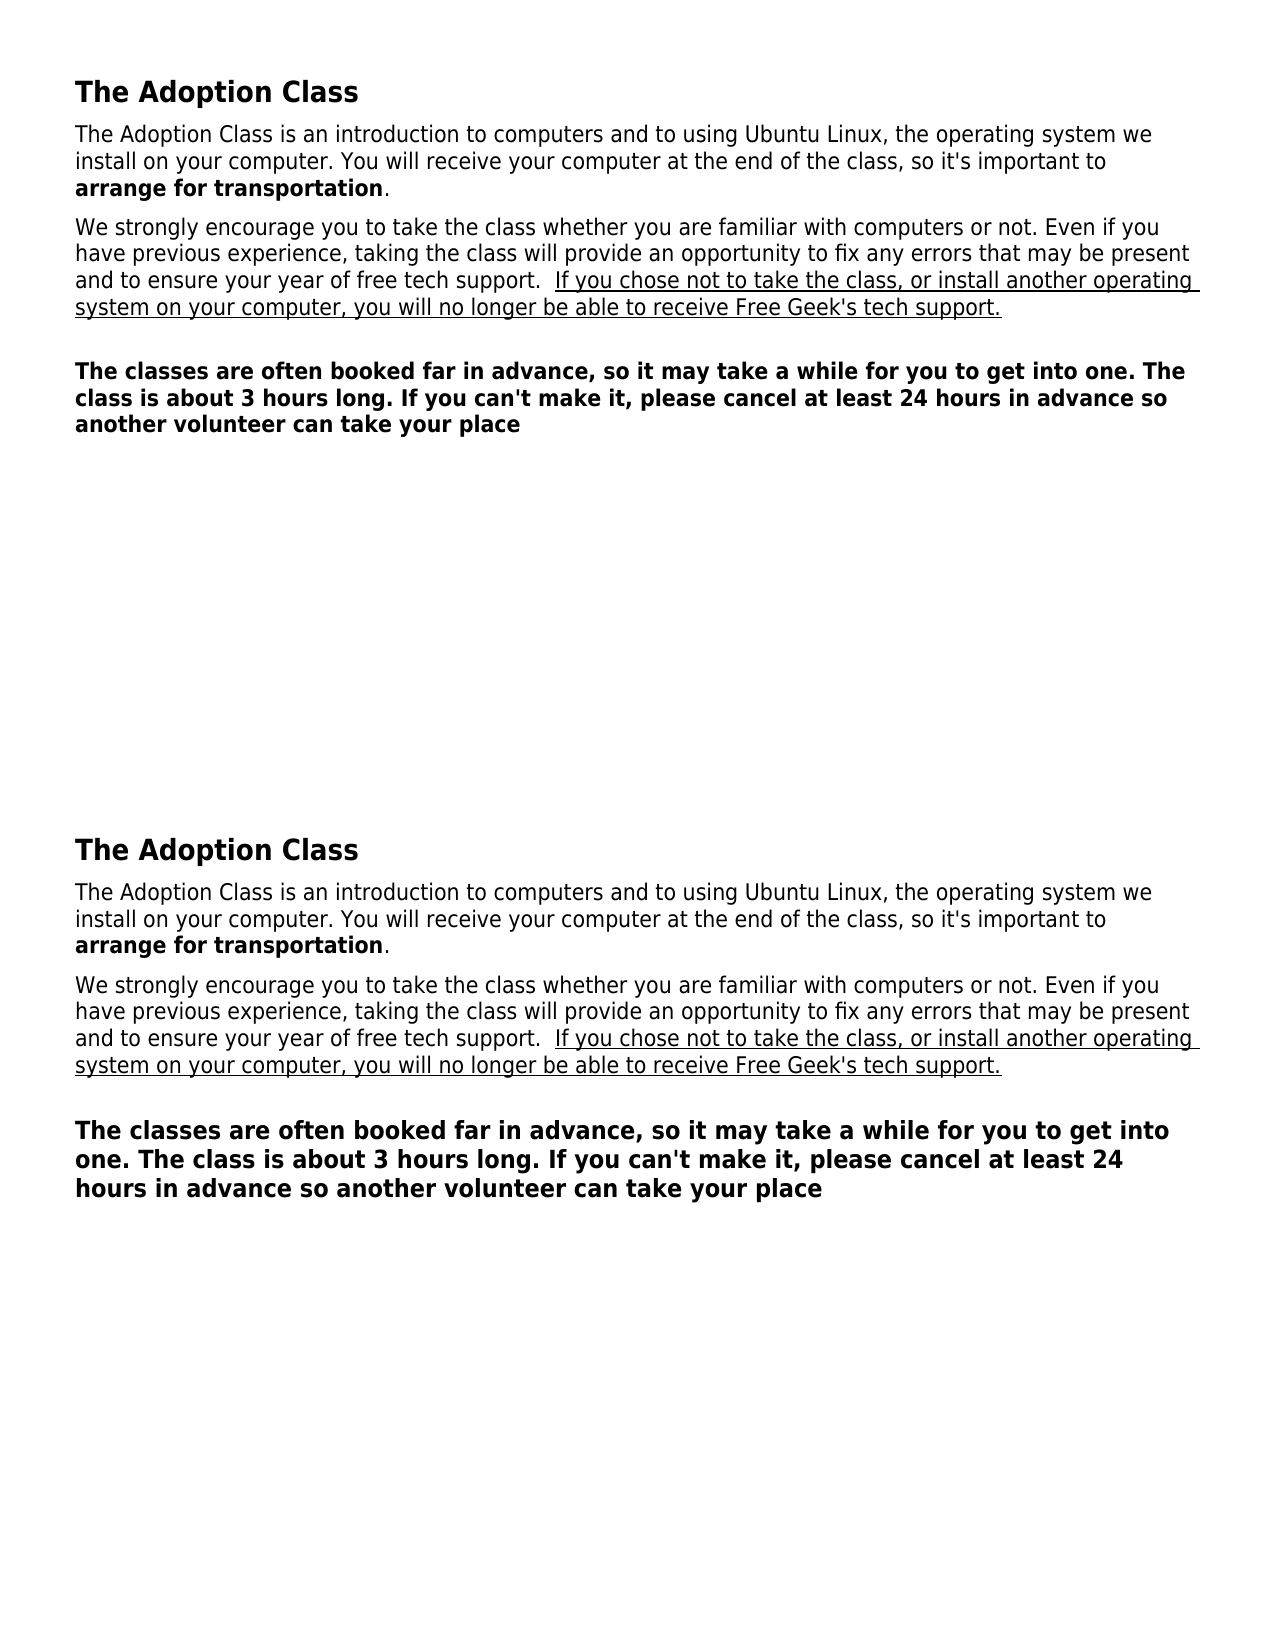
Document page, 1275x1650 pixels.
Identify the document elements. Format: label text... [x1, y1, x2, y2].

text We strongly encourage you to take the class whether you are familiar with computers or not. Even if you have previous experience, taking the class will provide an opportunity to fix any errors that may be present and to ensure your year of free tech support. If you chose not to take the class, or install another operating system on your computer, you will no longer be able to receive Free Geek's tech support. [75, 214, 1200, 321]
subtitle The classes are often booked far in advance, so it may take a while for you to get into one. The class is about 3 hours long. If you can't make it, please cancel at least 24 hours in advance so another volunteer can take your place [75, 1116, 1200, 1203]
text We strongly encourage you to take the class whether you are familiar with computers or not. Even if you have previous experience, taking the class will provide an opportunity to fix any errors that may be present and to ensure your year of free tech support. If you chose not to take the class, or install another operating system on your computer, you will no longer be able to receive Free Geek's tech support. [75, 972, 1200, 1078]
text The Adoption Class is an introduction to computers and to using Ubuntu Linux, the operating system we install on your computer. You will receive your computer at the end of the class, so it's important to arrange for transportation. [75, 879, 1200, 959]
text The Adoption Class is an introduction to computers and to using Ubuntu Linux, the operating system we install on your computer. You will receive your computer at the end of the class, so it's important to arrange for transportation. [75, 121, 1200, 201]
subtitle The Adoption Class [75, 833, 1200, 867]
subtitle The Adoption Class [75, 75, 1200, 109]
subtitle The classes are often booked far in advance, so it may take a while for you to get into one. The class is about 3 hours long. If you can't make it, please cancel at least 24 hours in advance so another volunteer can take your place [75, 358, 1200, 438]
